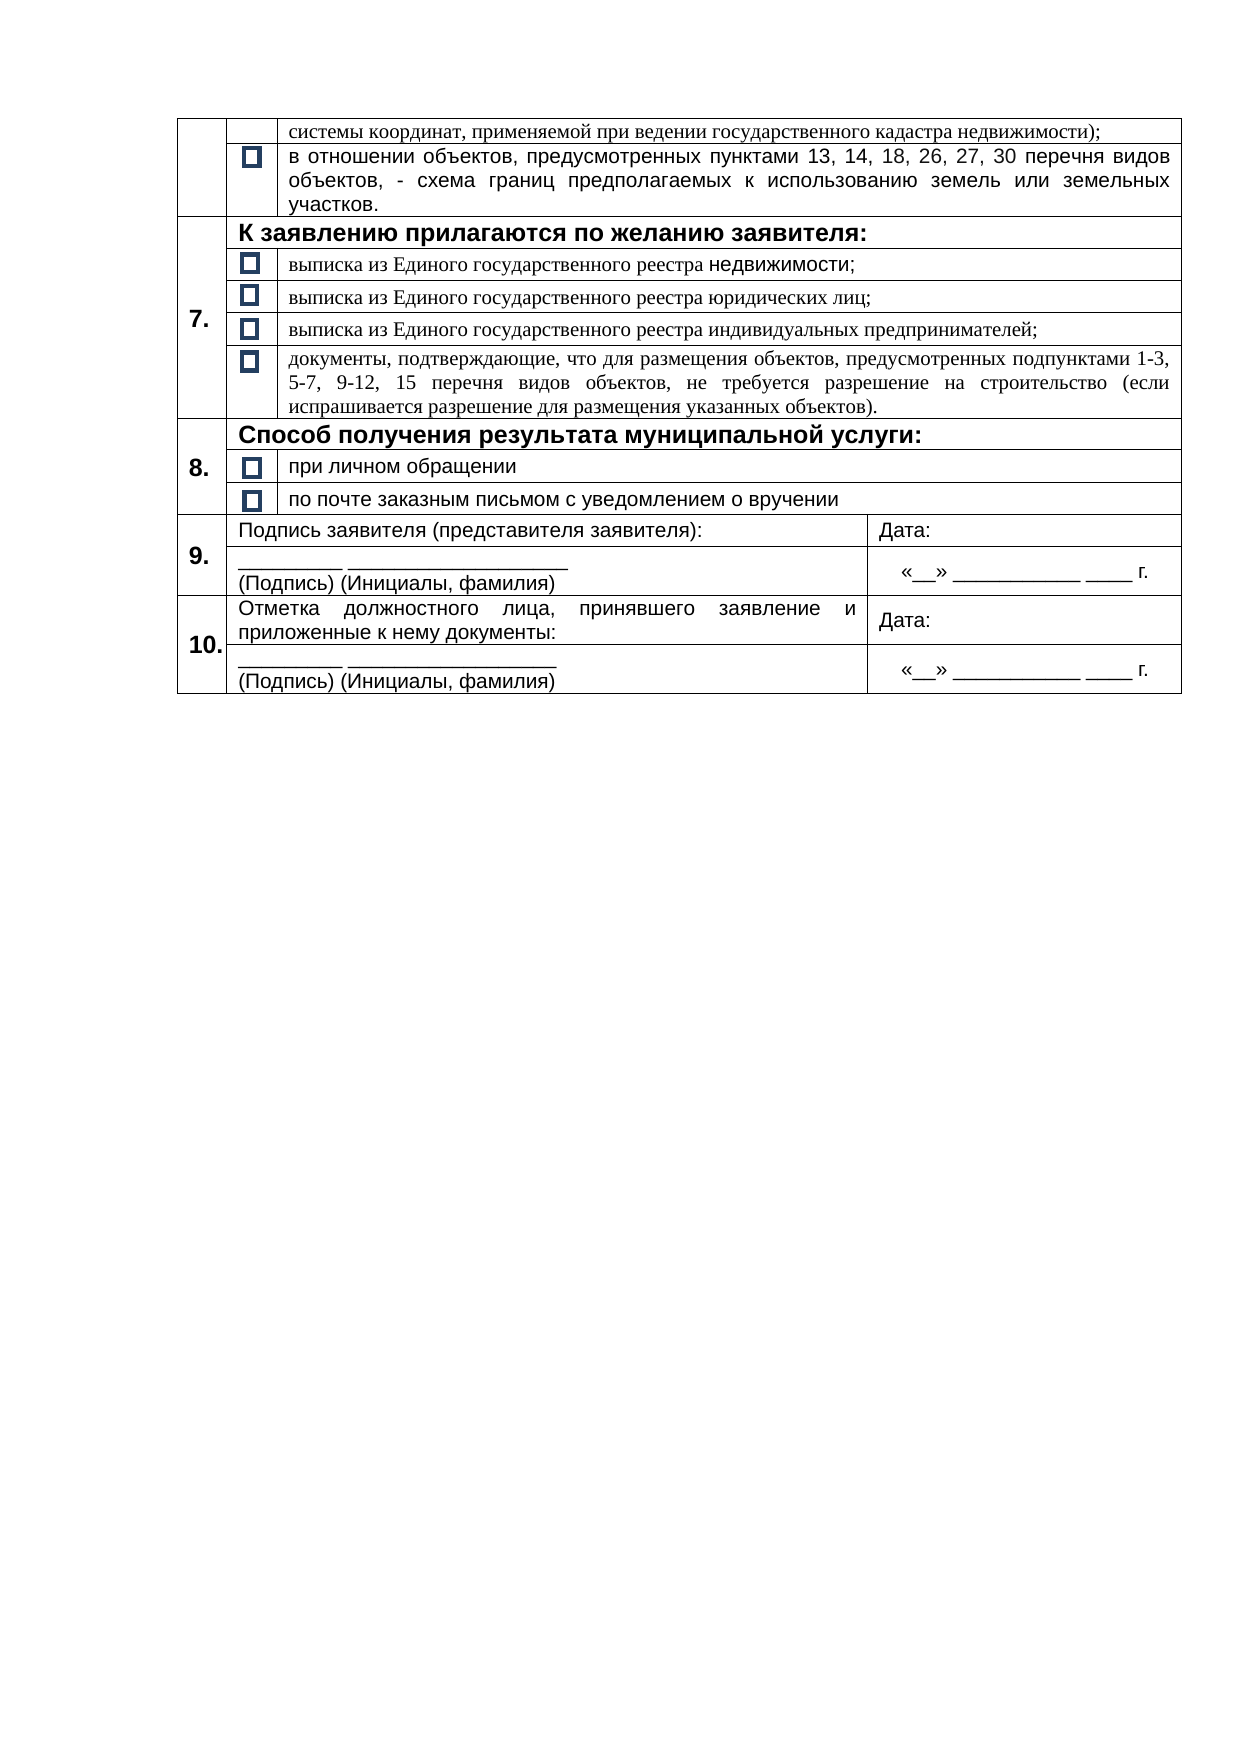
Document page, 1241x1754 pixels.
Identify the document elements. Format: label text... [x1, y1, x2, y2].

table_cell выписка из Единого государственного реестра недвижимости; [278, 249, 1181, 280]
table_cell _________ __________________ (Подпись) (Инициалы, фамилия) [227, 645, 867, 692]
table_cell [178, 119, 226, 216]
table_cell [178, 596, 226, 692]
table_cell [178, 217, 226, 418]
table_cell при личном обращении [278, 450, 1181, 482]
table_cell Подпись заявителя (представителя заявителя): [227, 515, 867, 546]
table_cell [227, 313, 277, 344]
table_cell Дата: [868, 596, 1181, 643]
table_cell системы координат, применяемой при ведении государственного кадастра недвижимости); [278, 119, 1181, 143]
table_cell [227, 144, 277, 216]
table_cell Способ получения результата муниципальной услуги: [227, 419, 1181, 449]
table_cell [227, 450, 277, 482]
table_cell [227, 346, 277, 418]
table_cell по почте заказным письмом с уведомлением о вручении [278, 483, 1181, 514]
table_cell _________ ___________________ (Подпись) (Инициалы, фамилия) [227, 547, 867, 594]
table_cell [227, 249, 277, 280]
table_cell в отношении объектов, предусмотренных пунктами 13, 14, 18, 26, 27, 30 перечня видов объектов, - схема границ предполагаемых к использованию земель или земельных участков. [278, 144, 1181, 216]
table_cell «__» ___________ ____ г. [868, 547, 1181, 594]
table_cell документы, подтверждающие, что для размещения объектов, предусмотренных подпунктами 1-3, 5-7, 9-12, 15 перечня видов объектов, не требуется разрешение на строительство (если испрашивается разрешение для размещения указанных объектов). [278, 346, 1181, 418]
table_cell К заявлению прилагаются по желанию заявителя: [227, 217, 1181, 248]
table_cell Отметка должностного лица, принявшего заявление и приложенные к нему документы: [227, 596, 867, 643]
table_cell [227, 119, 277, 143]
table_cell выписка из Единого государственного реестра юридических лиц; [278, 281, 1181, 312]
table_cell [227, 483, 277, 514]
table_cell «__» ___________ ____ г. [868, 645, 1181, 692]
table_cell [178, 419, 226, 514]
table_cell Дата: [868, 515, 1181, 546]
table_cell [227, 281, 277, 312]
table_cell [178, 515, 226, 594]
table_cell выписка из Единого государственного реестра индивидуальных предпринимателей; [278, 313, 1181, 344]
